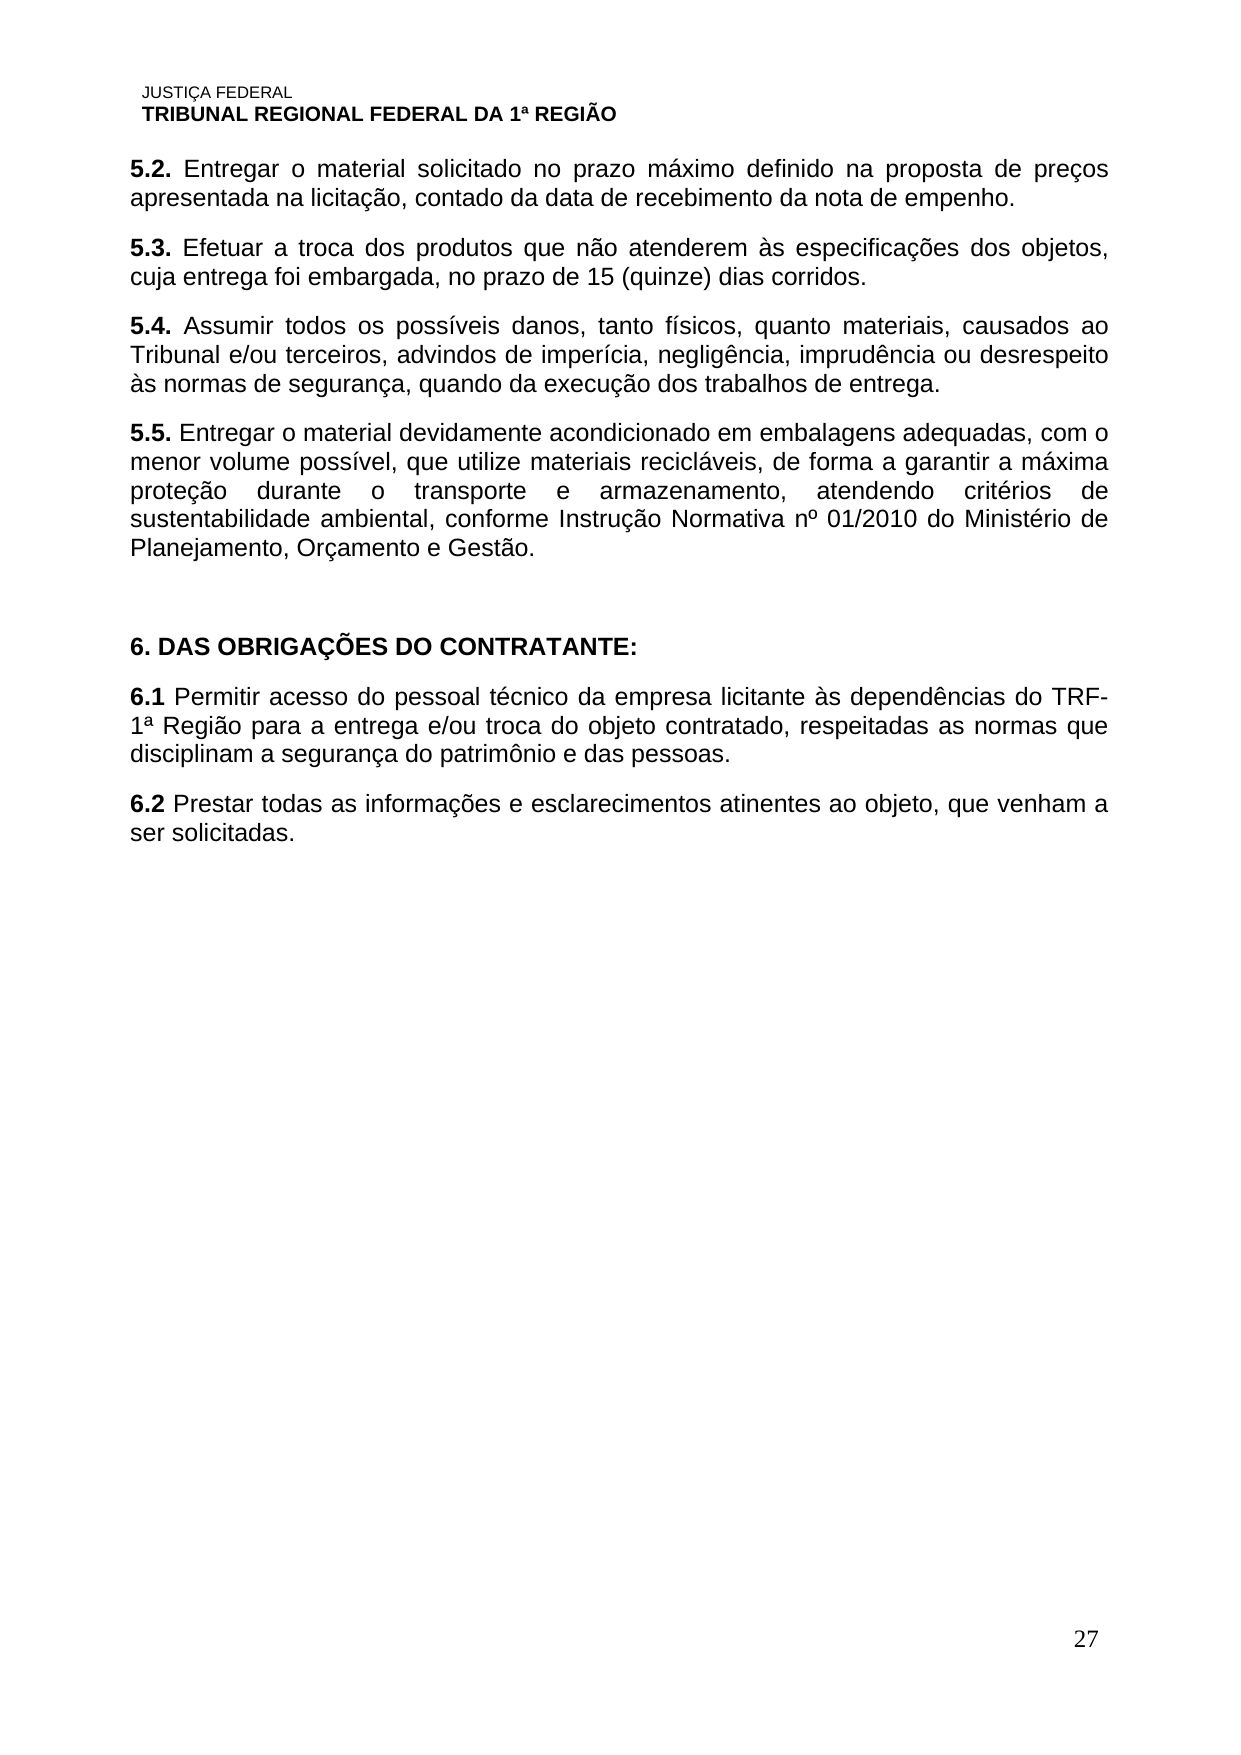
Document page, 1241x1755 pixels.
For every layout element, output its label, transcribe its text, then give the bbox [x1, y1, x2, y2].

text 5.3. Efetuar a troca dos produtos que não atenderem às especificações dos objetos, cuja entrega foi embargada, no prazo de 15 (quinze) dias corridos. [130, 233, 1110, 290]
text 6.2 Prestar todas as informações e esclarecimentos atinentes ao objeto, que venham a ser solicitadas. [949, 789, 1110, 847]
text 5.2. Entregar o material solicitado no prazo máximo definido na proposta de preços apresentada na licitação, contado da data de recebimento da nota de empenho. [130, 154, 1110, 212]
text 6.2 Prestar todas as informações e esclarecimentos atinentes ao objeto, que venham a ser solicitadas. [130, 789, 273, 847]
text 5.5. Entregar o material devidamente acondicionado em embalagens adequadas, com o menor volume possível, que utilize materiais recicláveis, de forma a garantir a máxima proteção durante o transporte e armazenamento, atendendo critérios de sustentabilidade ambiental, conforme Instrução Normativa nº 01/2010 do Ministério de Planejamento, Orçamento e Gestão. [130, 418, 1110, 562]
text 6. DAS OBRIGAÇÕES DO CONTRATANTE: [949, 632, 1110, 661]
text 6.1 Permitir acesso do pessoal técnico da empresa licitante às dependências do TRF- 1ª Região para a entrega e/ou troca do objeto contratado, respeitadas as normas que disciplinam a segurança do patrimônio e das pessoas. [949, 682, 1110, 768]
text 6.1 Permitir acesso do pessoal técnico da empresa licitante às dependências do TRF- 1ª Região para a entrega e/ou troca do objeto contratado, respeitadas as normas que disciplinam a segurança do patrimônio e das pessoas. [130, 682, 273, 768]
text 5.4. Assumir todos os possíveis danos, tanto físicos, quanto materiais, causados ao Tribunal e/ou terceiros, advindos de imperícia, negligência, imprudência ou desrespeito às normas de segurança, quando da execução dos trabalhos de entrega. [130, 311, 1110, 397]
text 6. DAS OBRIGAÇÕES DO CONTRATANTE: [130, 632, 273, 661]
